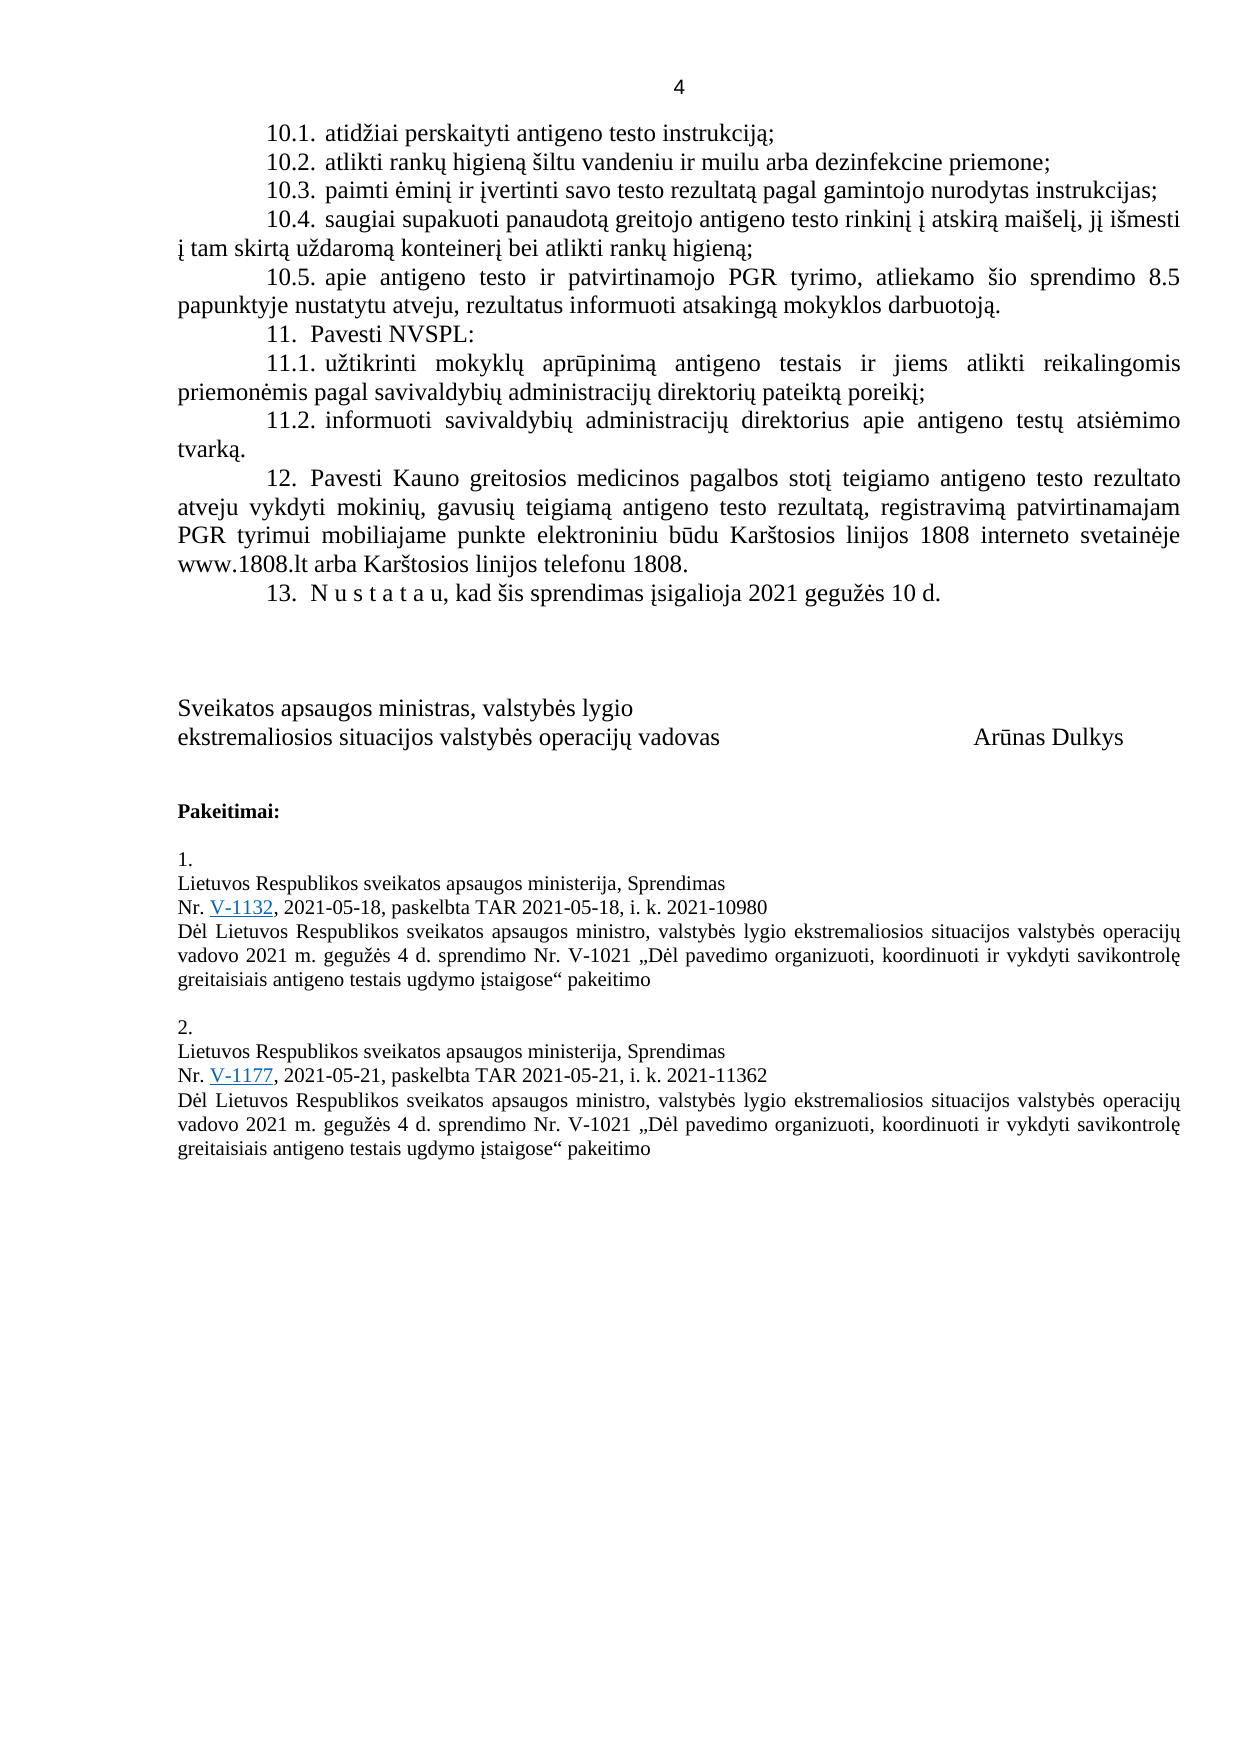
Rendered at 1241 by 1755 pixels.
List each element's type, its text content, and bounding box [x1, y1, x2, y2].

text 1. [177, 847, 1181, 871]
text Lietuvos Respublikos sveikatos apsaugos ministerija, Sprendimas [177, 1039, 1181, 1063]
text Sveikatos apsaugos ministras, valstybės lygio [177, 693, 1181, 722]
text Lietuvos Respublikos sveikatos apsaugos ministerija, Sprendimas [177, 871, 1181, 895]
text Dėl Lietuvos Respublikos sveikatos apsaugos ministro, valstybės lygio ekstremaliosios situacijos valstybės operacijų vadovo 2021 m. gegužės 4 d. sprendimo Nr. V-1021 „Dėl pavedimo organizuoti, koordinuoti ir vykdyti savikontrolę greitaisiais antigeno testais ugdymo įstaigose“ pakeitimo [177, 919, 1181, 991]
text Dėl Lietuvos Respublikos sveikatos apsaugos ministro, valstybės lygio ekstremaliosios situacijos valstybės operacijų vadovo 2021 m. gegužės 4 d. sprendimo Nr. V-1021 „Dėl pavedimo organizuoti, koordinuoti ir vykdyti savikontrolę greitaisiais antigeno testais ugdymo įstaigose“ pakeitimo [177, 1087, 1181, 1160]
text 13. N u s t a t a u, kad šis sprendimas įsigalioja 2021 gegužės 10 d. [177, 578, 1181, 607]
text 10.5. apie antigeno testo ir patvirtinamojo PGR tyrimo, atliekamo šio sprendimo 8.5 papunktyje nustatytu atveju, rezultatus informuoti atsakingą mokyklos darbuotoją. [177, 262, 1181, 319]
text 11. Pavesti NVSPL: [177, 319, 1181, 348]
text 10.4. saugiai supakuoti panaudotą greitojo antigeno testo rinkinį į atskirą maišelį, jį išmesti į tam skirtą uždaromą konteinerį bei atlikti rankų higieną; [177, 204, 1181, 262]
text 12. Pavesti Kauno greitosios medicinos pagalbos stotį teigiamo antigeno testo rezultato atveju vykdyti mokinių, gavusių teigiamą antigeno testo rezultatą, registravimą patvirtinamajam PGR tyrimui mobiliajame punkte elektroniniu būdu Karštosios linijos 1808 interneto svetainėje www.1808.lt arba Karštosios linijos telefonu 1808. [177, 463, 1181, 578]
text Nr. V-1177, 2021-05-21, paskelbta TAR 2021-05-21, i. k. 2021-11362 [177, 1063, 1181, 1087]
text 10.1. atidžiai perskaityti antigeno testo instrukciją; [177, 118, 1181, 147]
text 11.2. informuoti savivaldybių administracijų direktorius apie antigeno testų atsiėmimo tvarką. [177, 406, 1181, 463]
text Nr. V-1132, 2021-05-18, paskelbta TAR 2021-05-18, i. k. 2021-10980 [177, 895, 1181, 919]
text 11.1. užtikrinti mokyklų aprūpinimą antigeno testais ir jiems atlikti reikalingomis priemonėmis pagal savivaldybių administracijų direktorių pateiktą poreikį; [177, 348, 1181, 406]
text 10.3. paimti ėminį ir įvertinti savo testo rezultatą pagal gamintojo nurodytas instrukcijas; [177, 176, 1181, 204]
text Pakeitimai: [177, 799, 1181, 823]
text 10.2. atlikti rankų higieną šiltu vandeniu ir muilu arba dezinfekcine priemone; [177, 147, 1181, 176]
text ekstremaliosios situacijos valstybės operacijų vadovas Arūnas Dulkys [177, 722, 1181, 751]
text 2. [177, 1015, 1181, 1039]
